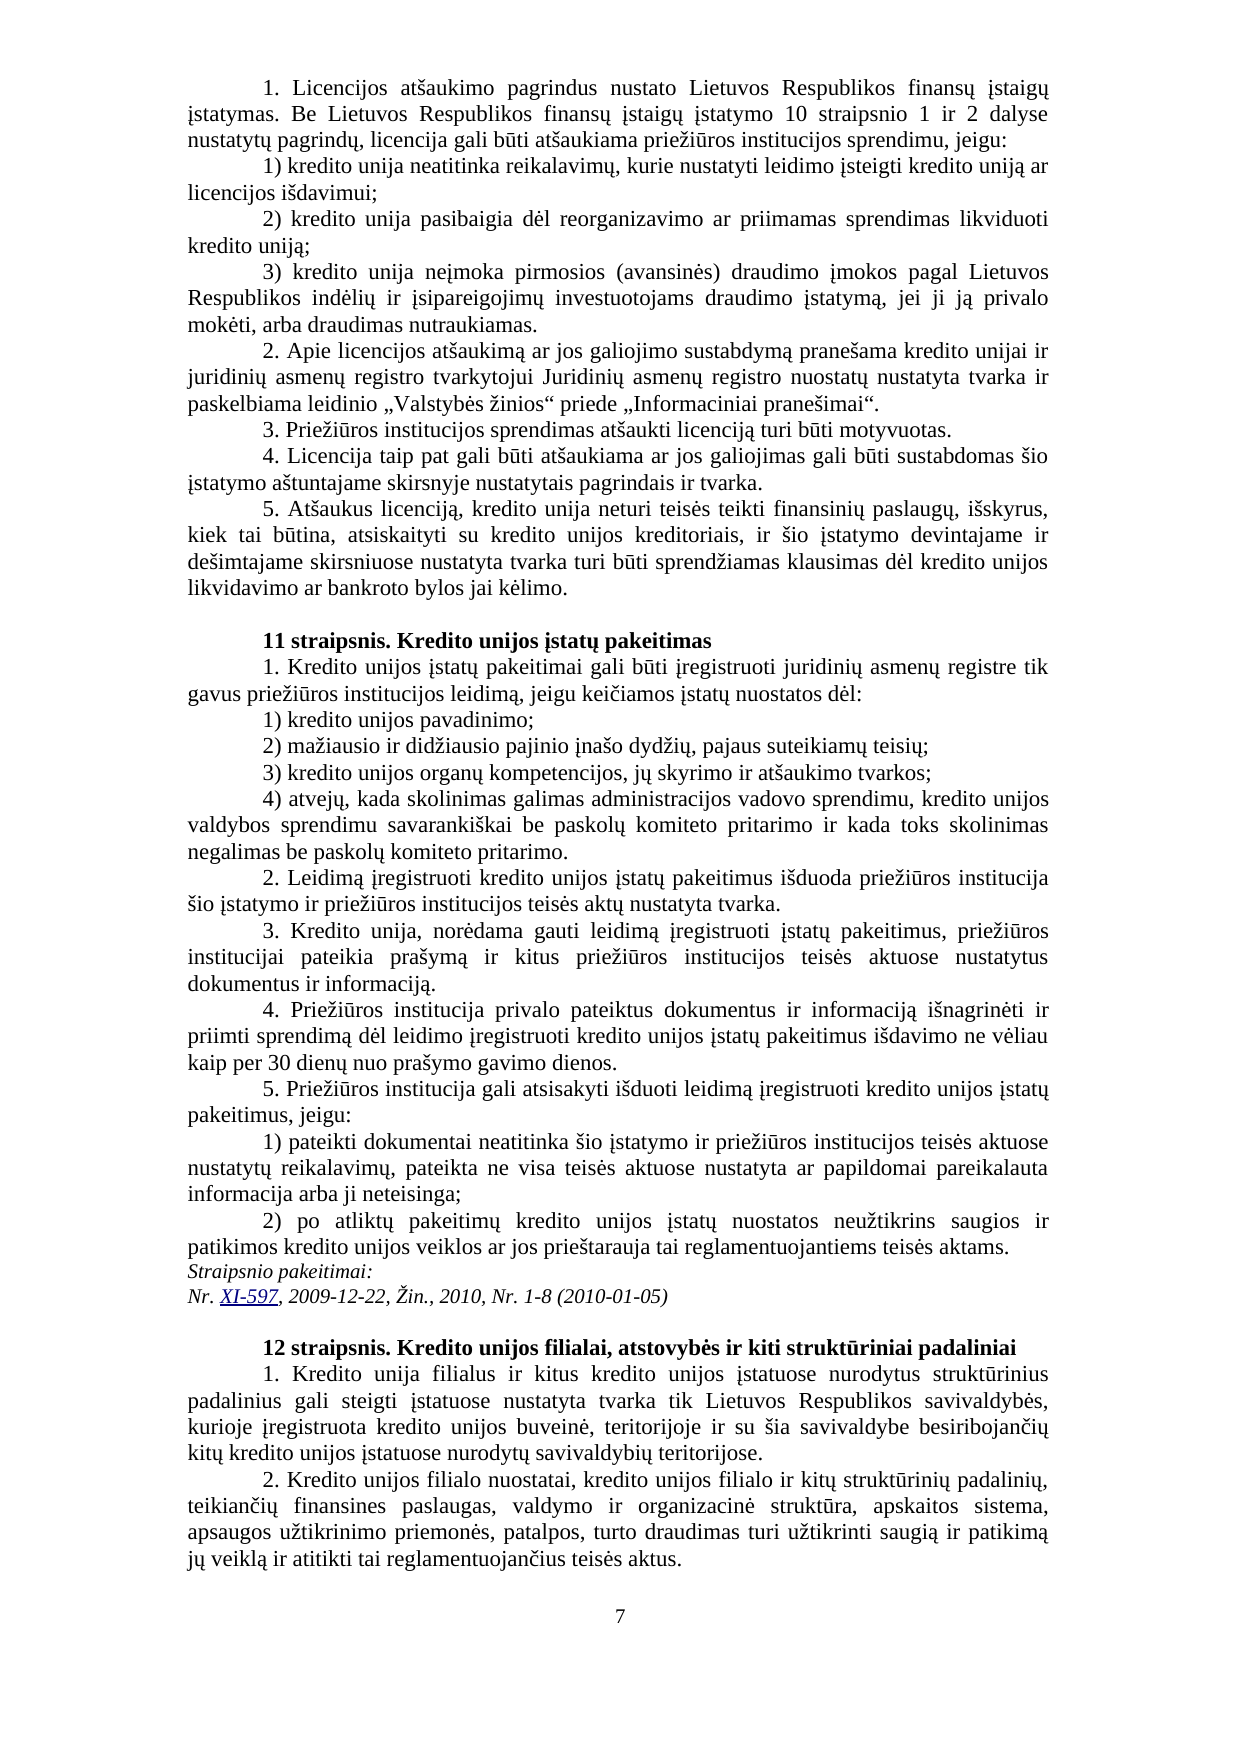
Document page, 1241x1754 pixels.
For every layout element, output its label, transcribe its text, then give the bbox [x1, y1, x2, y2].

text 3. Priežiūros institucijos sprendimas atšaukti licenciją turi būti motyvuotas. [187, 416, 1050, 442]
text 1. Kredito unijos įstatų pakeitimai gali būti įregistruoti juridinių asmenų registre tik gavus priežiūros institucijos leidimą, jeigu keičiamos įstatų nuostatos dėl: [187, 653, 1050, 706]
text 1) pateikti dokumentai neatitinka šio įstatymo ir priežiūros institucijos teisės aktuose nustatytų reikalavimų, pateikta ne visa teisės aktuose nustatyta ar papildomai pareikalauta informacija arba ji neteisinga; [187, 1128, 1050, 1207]
text 4) atvejų, kada skolinimas galimas administracijos vadovo sprendimu, kredito unijos valdybos sprendimu savarankiškai be paskolų komiteto pritarimo ir kada toks skolinimas negalimas be paskolų komiteto pritarimo. [187, 785, 1050, 864]
text 5. Atšaukus licenciją, kredito unija neturi teisės teikti finansinių paslaugų, išskyrus, kiek tai būtina, atsiskaityti su kredito unijos kreditoriais, ir šio įstatymo devintajame ir dešimtajame skirsniuose nustatyta tvarka turi būti sprendžiamas klausimas dėl kredito unijos likvidavimo ar bankroto bylos jai kėlimo. [187, 495, 1050, 601]
text 3. Kredito unija, norėdama gauti leidimą įregistruoti įstatų pakeitimus, priežiūros institucijai pateikia prašymą ir kitus priežiūros institucijos teisės aktuose nustatytus dokumentus ir informaciją. [187, 917, 1050, 996]
text 4. Licencija taip pat gali būti atšaukiama ar jos galiojimas gali būti sustabdomas šio įstatymo aštuntajame skirsnyje nustatytais pagrindais ir tvarka. [187, 442, 1050, 495]
text 3) kredito unijos organų kompetencijos, jų skyrimo ir atšaukimo tvarkos; [187, 759, 1050, 785]
text 1) kredito unijos pavadinimo; [187, 706, 1053, 732]
text 5. Priežiūros institucija gali atsisakyti išduoti leidimą įregistruoti kredito unijos įstatų pakeitimus, jeigu: [187, 1075, 1050, 1128]
text 2. Leidimą įregistruoti kredito unijos įstatų pakeitimus išduoda priežiūros institucija šio įstatymo ir priežiūros institucijos teisės aktų nustatyta tvarka. [187, 864, 1050, 917]
text 2. Kredito unijos filialo nuostatai, kredito unijos filialo ir kitų struktūrinių padalinių, teikiančių finansines paslaugas, valdymo ir organizacinė struktūra, apskaitos sistema, apsaugos užtikrinimo priemonės, patalpos, turto draudimas turi užtikrinti saugią ir patikimą jų veiklą ir atitikti tai reglamentuojančius teisės aktus. [187, 1466, 1050, 1571]
text Nr. XI-597, 2009-12-22, Žin., 2010, Nr. 1-8 (2010-01-05) [187, 1283, 1053, 1308]
text 11 straipsnis. Kredito unijos įstatų pakeitimas [187, 627, 1050, 653]
text 4. Priežiūros institucija privalo pateiktus dokumentus ir informaciją išnagrinėti ir priimti sprendimą dėl leidimo įregistruoti kredito unijos įstatų pakeitimus išdavimo ne vėliau kaip per 30 dienų nuo prašymo gavimo dienos. [187, 996, 1050, 1075]
text 1) kredito unija neatitinka reikalavimų, kurie nustatyti leidimo įsteigti kredito uniją ar licencijos išdavimui; [187, 153, 1050, 205]
text 12 straipsnis. Kredito unijos filialai, atstovybės ir kiti struktūriniai padaliniai [187, 1334, 1050, 1360]
text Straipsnio pakeitimai: [187, 1259, 1050, 1283]
text 2) po atliktų pakeitimų kredito unijos įstatų nuostatos neužtikrins saugios ir patikimos kredito unijos veiklos ar jos prieštarauja tai reglamentuojantiems teisės aktams. [187, 1207, 1050, 1259]
text 2) mažiausio ir didžiausio pajinio įnašo dydžių, pajaus suteikiamų teisių; [187, 732, 1050, 759]
text 2) kredito unija pasibaigia dėl reorganizavimo ar priimamas sprendimas likviduoti kredito uniją; [187, 205, 1050, 258]
text 1. Licencijos atšaukimo pagrindus nustato Lietuvos Respublikos finansų įstaigų įstatymas. Be Lietuvos Respublikos finansų įstaigų įstatymo 10 straipsnio 1 ir 2 dalyse nustatytų pagrindų, licencija gali būti atšaukiama priežiūros institucijos sprendimu, jeigu: [187, 73, 1050, 153]
text 2. Apie licencijos atšaukimą ar jos galiojimo sustabdymą pranešama kredito unijai ir juridinių asmenų registro tvarkytojui Juridinių asmenų registro nuostatų nustatyta tvarka ir paskelbiama leidinio „Valstybės žinios“ priede „Informaciniai pranešimai“. [187, 337, 1050, 416]
text 3) kredito unija neįmoka pirmosios (avansinės) draudimo įmokos pagal Lietuvos Respublikos indėlių ir įsipareigojimų investuotojams draudimo įstatymą, jei ji ją privalo mokėti, arba draudimas nutraukiamas. [187, 258, 1050, 337]
text 1. Kredito unija filialus ir kitus kredito unijos įstatuose nurodytus struktūrinius padalinius gali steigti įstatuose nustatyta tvarka tik Lietuvos Respublikos savivaldybės, kurioje įregistruota kredito unijos buveinė, teritorijoje ir su šia savivaldybe besiribojančių kitų kredito unijos įstatuose nurodytų savivaldybių teritorijose. [187, 1360, 1050, 1466]
